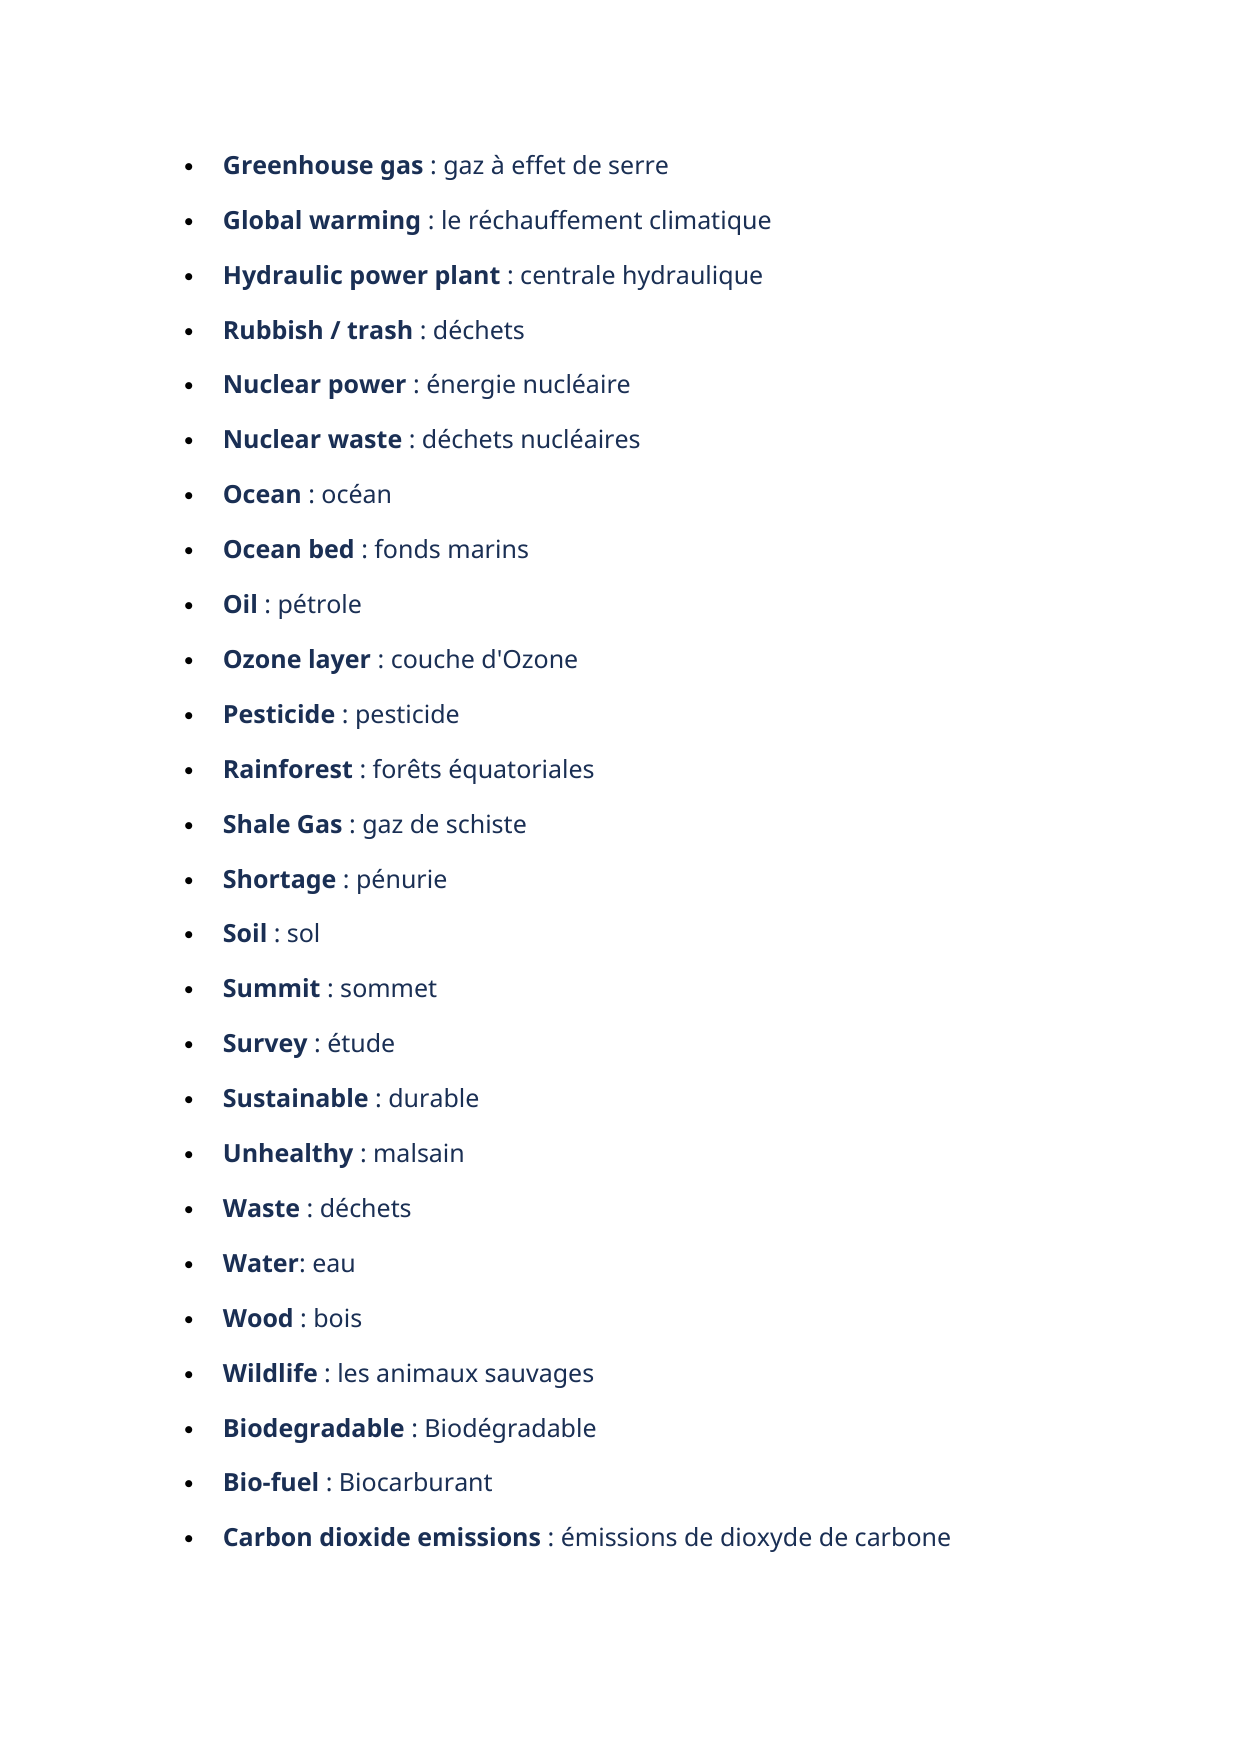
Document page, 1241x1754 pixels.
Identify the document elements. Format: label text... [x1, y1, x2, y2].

list Carbon dioxide emissions : émissions de dioxyde de carbone [185, 1520, 1093, 1554]
list Rubbish / trash : déchets [185, 312, 1093, 346]
list Biodegradable : Biodégradable [185, 1410, 1093, 1444]
list Pesticide : pesticide [185, 697, 1093, 731]
list Greenhouse gas : gaz à effet de serre [185, 148, 1093, 182]
list Survey : étude [185, 1026, 1093, 1060]
list Nuclear waste : déchets nucléaires [185, 422, 1093, 456]
list Bio-fuel : Biocarburant [185, 1465, 1093, 1499]
list Summit : sommet [185, 971, 1093, 1005]
list Unhealthy : malsain [185, 1136, 1093, 1170]
list Rainforest : forêts équatoriales [185, 751, 1093, 786]
list Global warming : le réchauffement climatique [185, 202, 1093, 237]
list Nuclear power : énergie nucléaire [185, 367, 1093, 401]
list Shale Gas : gaz de schiste [185, 806, 1093, 840]
list Wood : bois [185, 1300, 1093, 1334]
list Ocean : océan [185, 477, 1093, 511]
list Sustainable : durable [185, 1081, 1093, 1115]
list Ocean bed : fonds marins [185, 532, 1093, 566]
list Oil : pétrole [185, 587, 1093, 621]
list Ozone layer : couche d'Ozone [185, 642, 1093, 676]
list Soil : sol [185, 916, 1093, 950]
list Wildlife : les animaux sauvages [185, 1355, 1093, 1389]
list Hydraulic power plant : centrale hydraulique [185, 257, 1093, 291]
list Shortage : pénurie [185, 861, 1093, 895]
list Waste : déchets [185, 1191, 1093, 1225]
list Water: eau [185, 1246, 1093, 1279]
